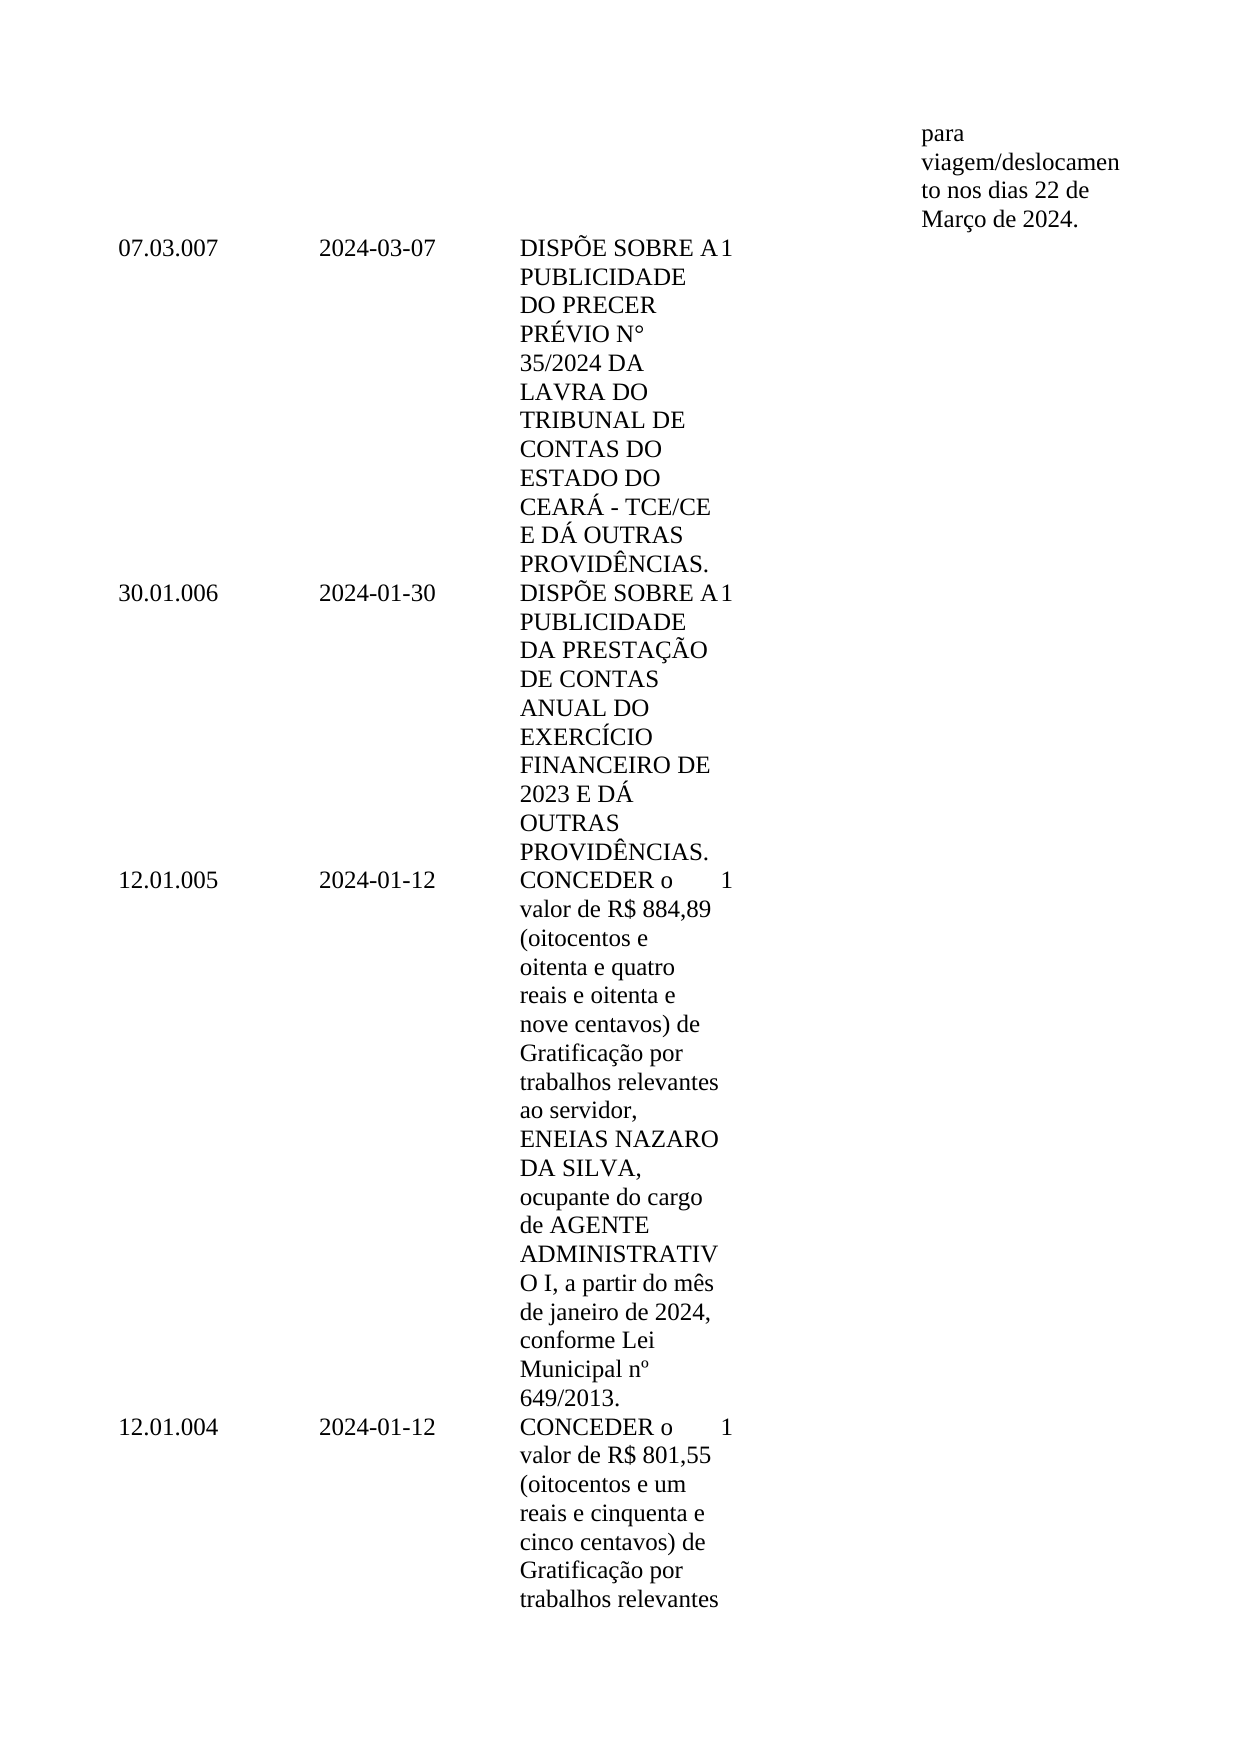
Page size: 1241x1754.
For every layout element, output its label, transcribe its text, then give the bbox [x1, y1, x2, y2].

table_cell 2024-01-30 [319, 578, 519, 866]
table_cell [319, 118, 519, 233]
table_cell 12.01.004 [118, 1412, 319, 1613]
table_cell [520, 118, 720, 233]
table_cell 07.03.007 [118, 233, 319, 578]
table_cell CONCEDER o valor de R$ 884,89 (oitocentos e oitenta e quatro reais e oitenta e nove centavos) de Gratificação por trabalhos relevantes ao servidor, ENEIAS NAZARO DA SILVA, ocupante do cargo de AGENTE ADMINISTRATIVO I, a partir do mês de janeiro de 2024, conforme Lei Municipal nº 649/2013. [520, 866, 720, 1412]
table_cell [921, 233, 1122, 578]
table_cell 12.01.005 [118, 866, 319, 1412]
table_cell 1 [720, 233, 921, 578]
table_cell 1 [720, 1412, 921, 1613]
table_cell DISPÕE SOBRE A PUBLICIDADE DA PRESTAÇÃO DE CONTAS ANUAL DO EXERCÍCIO FINANCEIRO DE 2023 E DÁ OUTRAS PROVIDÊNCIAS. [520, 578, 720, 866]
table_cell 1 [720, 578, 921, 866]
table_cell 30.01.006 [118, 578, 319, 866]
table_cell 2024-01-12 [319, 1412, 519, 1613]
table_cell CONCEDER o valor de R$ 801,55 (oitocentos e um reais e cinquenta e cinco centavos) de Gratificação por trabalhos relevantes [520, 1412, 720, 1613]
table_cell 2024-03-07 [319, 233, 519, 578]
table_cell 1 [720, 866, 921, 1412]
table_cell [921, 1412, 1122, 1613]
table_cell 2024-01-12 [319, 866, 519, 1412]
table_cell DISPÕE SOBRE A PUBLICIDADE DO PRECER PRÉVIO N° 35/2024 DA LAVRA DO TRIBUNAL DE CONTAS DO ESTADO DO CEARÁ - TCE/CE E DÁ OUTRAS PROVIDÊNCIAS. [520, 233, 720, 578]
table_cell [118, 118, 319, 233]
table_cell [921, 578, 1122, 866]
table_cell [720, 118, 921, 233]
table_cell para viagem/deslocamento nos dias 22 de Março de 2024. [921, 118, 1122, 233]
table_cell [921, 866, 1122, 1412]
